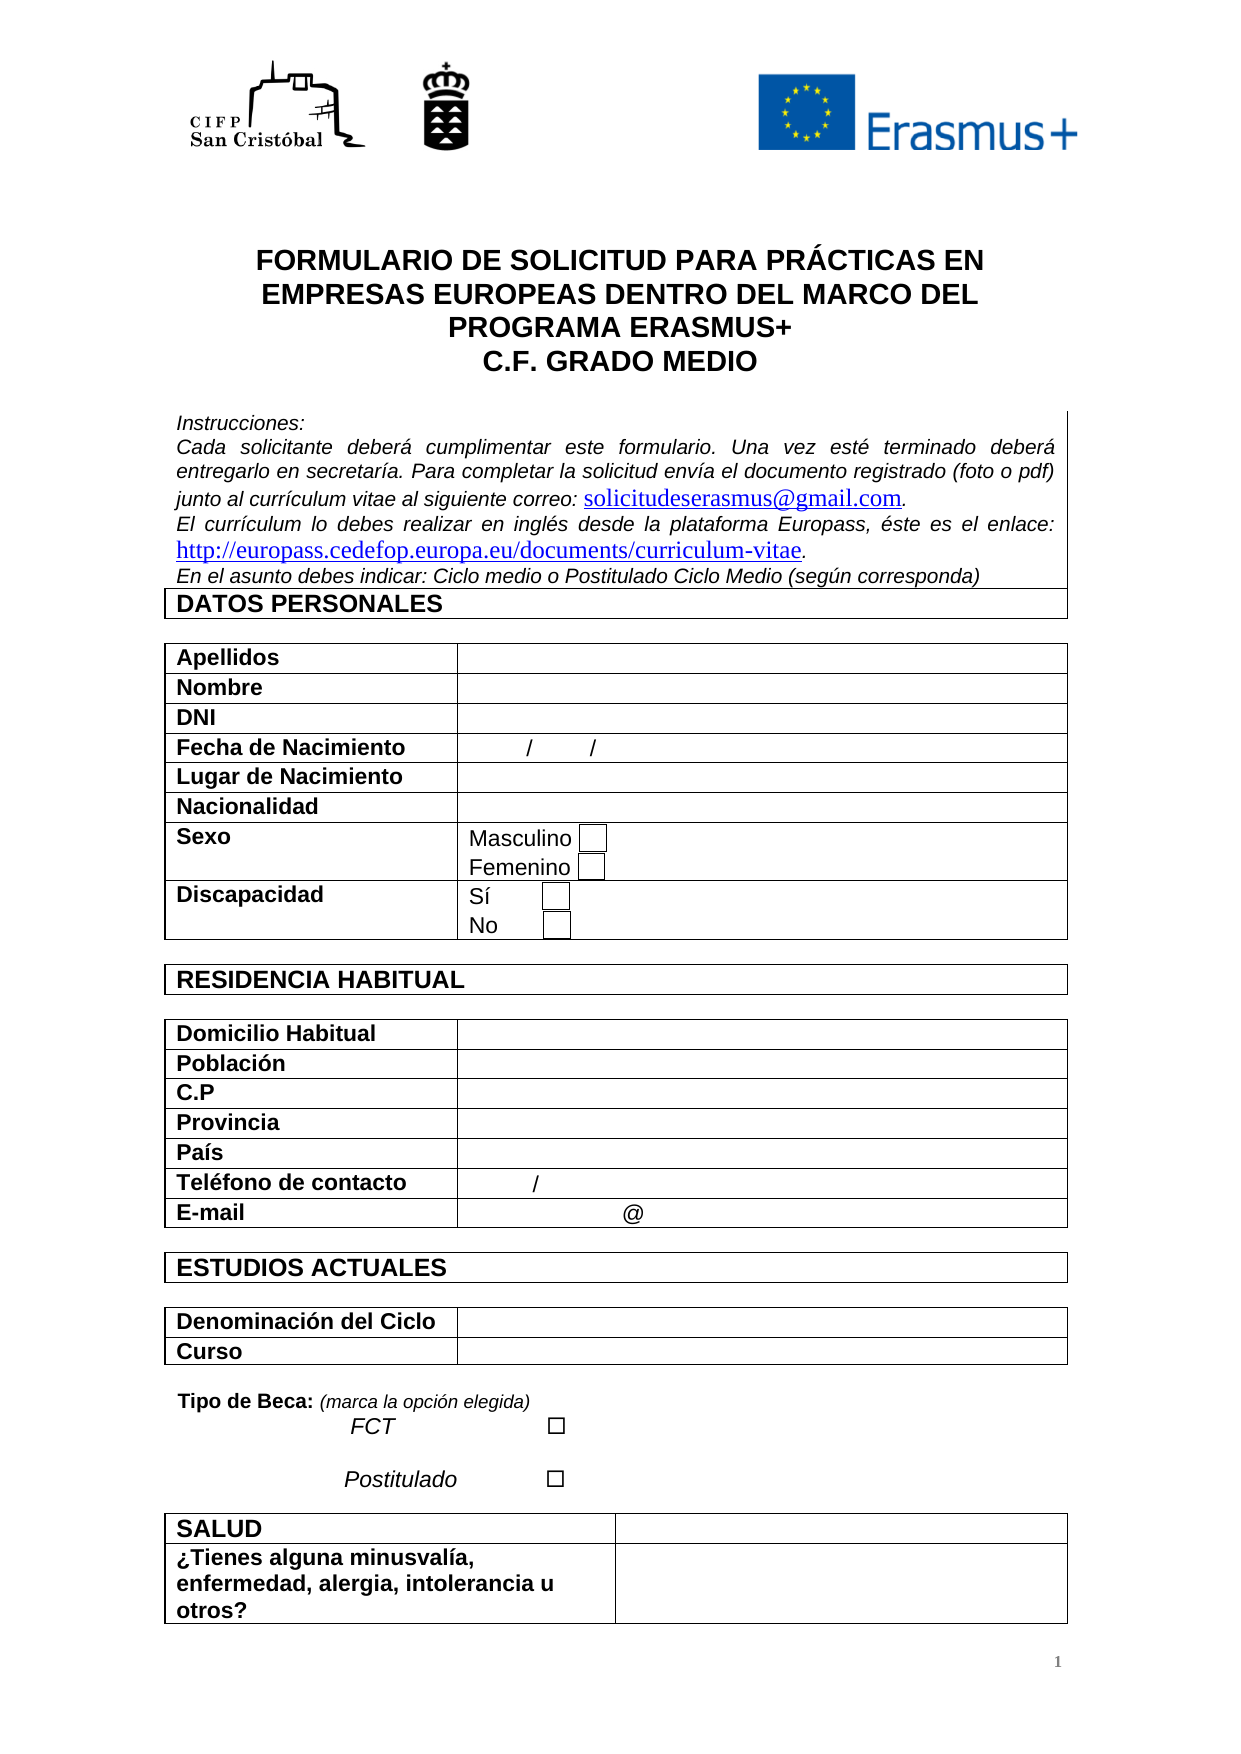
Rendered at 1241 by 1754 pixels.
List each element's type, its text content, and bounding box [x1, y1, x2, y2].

table_cell Sexo [166, 823, 457, 880]
table_header Denominación del Ciclo [166, 1308, 457, 1337]
table_cell [458, 1050, 1067, 1078]
table_cell Curso [166, 1338, 457, 1364]
table_cell Provincia [166, 1109, 457, 1138]
text Tipo de Beca: (marca la opción elegida) [177, 1389, 1063, 1413]
table_header Instrucciones: Cada solicitante deberá cumplimentar este formulario. Una vez esté terminado deberá entregarlo en secretaría. Para completar la solicitud envía el documento registrado (foto o pdf) junto al currículum vitae al siguiente correo: solicitudeserasmus@gmail.com. El currículum lo debes realizar en inglés desde la plataforma Europass, éste es el enlace: http://europass.cedefop.europa.eu/documents/curriculum-vitae. En el asunto debes indicar: Ciclo medio o Postitulado Ciclo Medio (según corresponda) [165, 411, 1067, 588]
table_cell / / [458, 734, 1067, 762]
table_cell E-mail [166, 1199, 457, 1227]
table_cell [458, 793, 1067, 822]
text C.F. GRADO MEDIO [177, 344, 1063, 377]
table_header RESIDENCIA HABITUAL [166, 965, 1067, 994]
table_cell Nombre [166, 674, 457, 703]
table_cell [616, 1544, 1067, 1623]
table_cell Población [166, 1050, 457, 1078]
table_cell [458, 1079, 1067, 1108]
table_header [458, 1308, 1067, 1337]
text FCT  [325, 1413, 1063, 1439]
table_cell ¿Tienes alguna minusvalía, enfermedad, alergia, intolerancia u otros? [166, 1544, 615, 1623]
table_header [616, 1514, 1067, 1543]
table_header ESTUDIOS ACTUALES [166, 1253, 1067, 1282]
table_header [458, 644, 1067, 673]
table_cell [458, 1109, 1067, 1138]
text FORMULARIO DE SOLICITUD PARA PRÁCTICAS EN EMPRESAS EUROPEAS DENTRO DEL MARCO DEL PROGRAMA ERASMUS+ [177, 243, 1063, 344]
table_header SALUD [166, 1514, 615, 1543]
table_cell [458, 674, 1067, 703]
table_cell DNI [166, 704, 457, 732]
table_cell DATOS PERSONALES [166, 589, 1067, 618]
table_cell [458, 1338, 1067, 1364]
table_cell País [166, 1139, 457, 1168]
table_cell Fecha de Nacimiento [166, 734, 457, 762]
table_cell / [458, 1169, 1067, 1197]
table_cell Masculino Femenino [458, 823, 1067, 880]
table_cell Teléfono de contacto [166, 1169, 457, 1197]
table_cell [458, 1139, 1067, 1168]
picture [758, 73, 1078, 150]
picture [422, 61, 470, 151]
text Postitulado  [325, 1466, 1063, 1492]
table_cell C.P [166, 1079, 457, 1108]
table_cell [458, 763, 1067, 792]
table_cell Nacionalidad [166, 793, 457, 822]
picture [189, 58, 367, 148]
table_cell Lugar de Nacimiento [166, 763, 457, 792]
table_cell [458, 704, 1067, 732]
table_cell Sí No [458, 881, 1067, 939]
table_header Apellidos [166, 644, 457, 673]
table_header Domicilio Habitual [166, 1020, 457, 1048]
table_cell @ [458, 1199, 1067, 1227]
table_cell Discapacidad [166, 881, 457, 939]
table_header [458, 1020, 1067, 1048]
